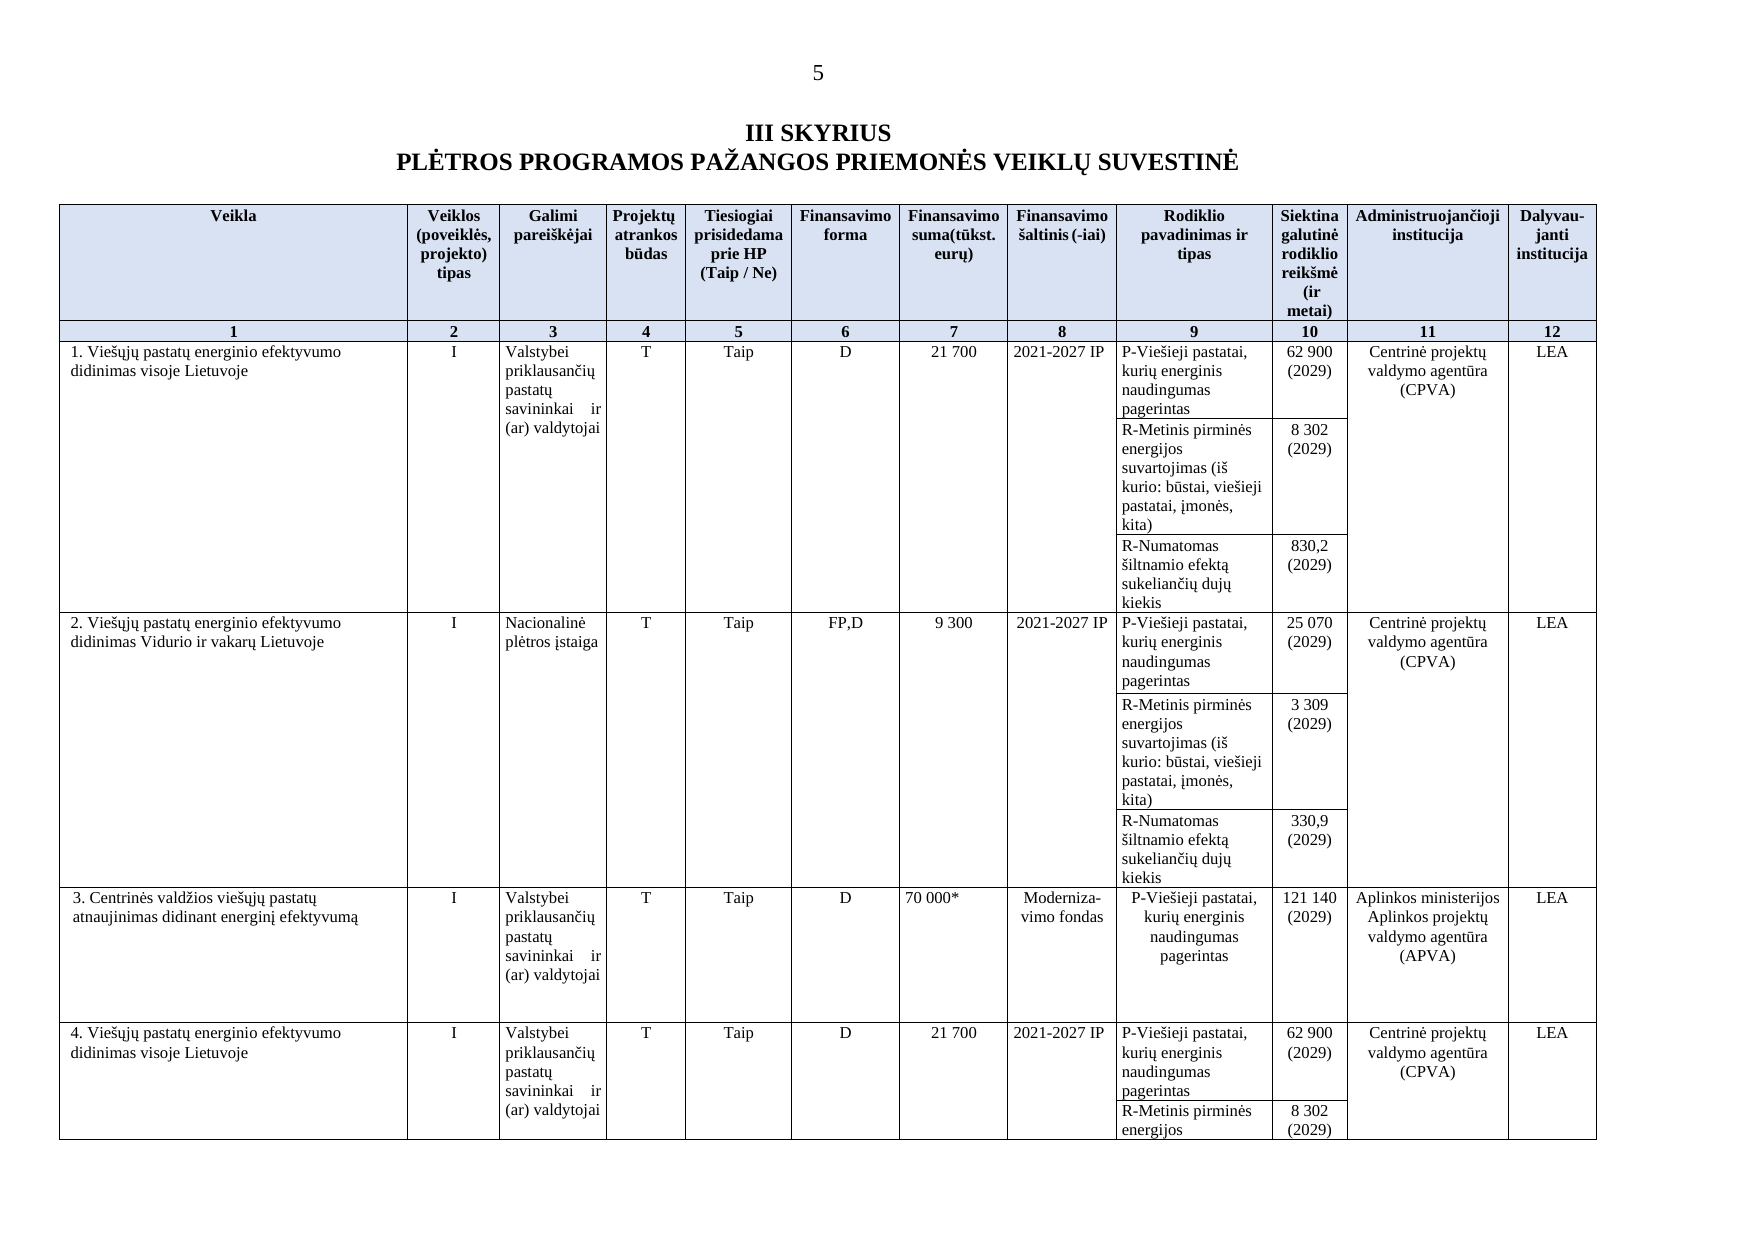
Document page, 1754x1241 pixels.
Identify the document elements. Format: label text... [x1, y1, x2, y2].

table_cell Aplinkos ministerijos Aplinkos projektų valdymo agentūra (APVA) [1348, 888, 1508, 1022]
table_header Administruojančioji institucija [1348, 205, 1508, 320]
table_cell Taip [686, 888, 791, 1022]
table_cell 21 700 [900, 342, 1007, 612]
table_cell 4 [607, 321, 685, 341]
table_cell 121 140 (2029) [1273, 888, 1347, 1022]
table_cell 2021-2027 IP [1008, 1023, 1116, 1139]
table_cell 70 000* [900, 888, 1007, 1022]
table_cell R-Numatomas šiltnamio efektą sukeliančių dujų kiekis [1117, 810, 1272, 887]
table_cell Centrinė projektų valdymo agentūra (CPVA) [1348, 1023, 1508, 1139]
table_cell 62 900 (2029) [1273, 1023, 1347, 1100]
table_cell 11 [1348, 321, 1508, 341]
table_cell 2. Viešųjų pastatų energinio efektyvumo didinimas Vidurio ir vakarų Lietuvoje [60, 613, 407, 887]
table_cell 10 [1273, 321, 1347, 341]
table_cell LEA [1509, 613, 1596, 887]
table_cell 3. Centrinės valdžios viešųjų pastatų atnaujinimas didinant energinį efektyvumą [60, 888, 407, 1022]
table_cell D [792, 1023, 899, 1139]
table_cell 2 [408, 321, 499, 341]
table_header Veikla [60, 205, 407, 320]
table_cell Valstybei priklausančių pastatų savininkai ir (ar) valdytojai [500, 1023, 606, 1139]
table_cell I [408, 1023, 499, 1139]
table_cell 5 [686, 321, 791, 341]
table_cell D [792, 342, 899, 612]
table_header Finansavimo šaltinis (-iai) [1008, 205, 1116, 320]
table_cell 830,2 (2029) [1273, 535, 1347, 612]
table_cell 9 300 [900, 613, 1007, 887]
table_cell 6 [792, 321, 899, 341]
table_header Dalyvau-janti institucija [1509, 205, 1596, 320]
table_cell R-Metinis pirminės energijos [1117, 1101, 1272, 1139]
table_cell 8 302 (2029) [1273, 419, 1347, 534]
table_cell Taip [686, 613, 791, 887]
table_cell I [408, 342, 499, 612]
table_cell 3 [500, 321, 606, 341]
table_header Rodiklio pavadinimas ir tipas [1117, 205, 1272, 320]
table_header Finansavimo forma [792, 205, 899, 320]
table_cell 12 [1509, 321, 1596, 341]
table_cell Centrinė projektų valdymo agentūra (CPVA) [1348, 342, 1508, 612]
table_cell 9 [1117, 321, 1272, 341]
table_header Tiesiogiai prisidedama prie HP (Taip / Ne) [686, 205, 791, 320]
table_cell R-Metinis pirminės energijos suvartojimas (iš kurio: būstai, viešieji pastatai, įmonės, kita) [1117, 694, 1272, 809]
table_cell 2021-2027 IP [1008, 613, 1116, 887]
table_header Galimi pareiškėjai [500, 205, 606, 320]
table_cell Taip [686, 1023, 791, 1139]
table_cell I [408, 888, 499, 1022]
table_cell 2021-2027 IP [1008, 342, 1116, 612]
text III SKYRIUS [59, 118, 1577, 147]
table_cell Moderniza-vimo fondas [1008, 888, 1116, 1022]
table_cell 8 [1008, 321, 1116, 341]
table_cell 3 309 (2029) [1273, 694, 1347, 809]
table_cell R-Metinis pirminės energijos suvartojimas (iš kurio: būstai, viešieji pastatai, įmonės, kita) [1117, 419, 1272, 534]
table_cell 7 [900, 321, 1007, 341]
table_cell T [607, 342, 685, 612]
table_cell T [607, 613, 685, 887]
table_header Siektina galutinė rodiklio reikšmė (ir metai) [1273, 205, 1347, 320]
table_cell T [607, 1023, 685, 1139]
table_cell 1 [60, 321, 407, 341]
table_cell 8 302 (2029) [1273, 1101, 1347, 1139]
table_header Finansavimo suma(tūkst. eurų) [900, 205, 1007, 320]
text PLĖTROS PROGRAMOS PAŽANGOS PRIEMONĖS VEIKLŲ SUVESTINĖ [59, 147, 1577, 176]
table_cell LEA [1509, 888, 1596, 1022]
table_cell 25 070 (2029) [1273, 613, 1347, 693]
table_cell LEA [1509, 342, 1596, 612]
table_cell P-Viešieji pastatai, kurių energinis naudingumas pagerintas [1117, 888, 1272, 1022]
table_cell R-Numatomas šiltnamio efektą sukeliančių dujų kiekis [1117, 535, 1272, 612]
table_cell P-Viešieji pastatai, kurių energinis naudingumas pagerintas [1117, 613, 1272, 693]
table_cell 21 700 [900, 1023, 1007, 1139]
table_cell T [607, 888, 685, 1022]
table_header Veiklos (poveiklės, projekto) tipas [408, 205, 499, 320]
table_cell 4. Viešųjų pastatų energinio efektyvumo didinimas visoje Lietuvoje [60, 1023, 407, 1139]
table_cell LEA [1509, 1023, 1596, 1139]
table_header Projektų atrankos būdas [607, 205, 685, 320]
table_cell 330,9 (2029) [1273, 810, 1347, 887]
table_cell Centrinė projektų valdymo agentūra (CPVA) [1348, 613, 1508, 887]
table_cell Valstybei priklausančių pastatų savininkai ir (ar) valdytojai [500, 342, 606, 612]
table_cell P-Viešieji pastatai, kurių energinis naudingumas pagerintas [1117, 342, 1272, 418]
table_cell Nacionalinė plėtros įstaiga [500, 613, 606, 887]
table_cell 1. Viešųjų pastatų energinio efektyvumo didinimas visoje Lietuvoje [60, 342, 407, 612]
table_cell I [408, 613, 499, 887]
table_cell 62 900 (2029) [1273, 342, 1347, 418]
table_cell P-Viešieji pastatai, kurių energinis naudingumas pagerintas [1117, 1023, 1272, 1100]
table_cell D [792, 888, 899, 1022]
table_cell Valstybei priklausančių pastatų savininkai ir (ar) valdytojai [500, 888, 606, 1022]
table_cell FP,D [792, 613, 899, 887]
table_cell Taip [686, 342, 791, 612]
